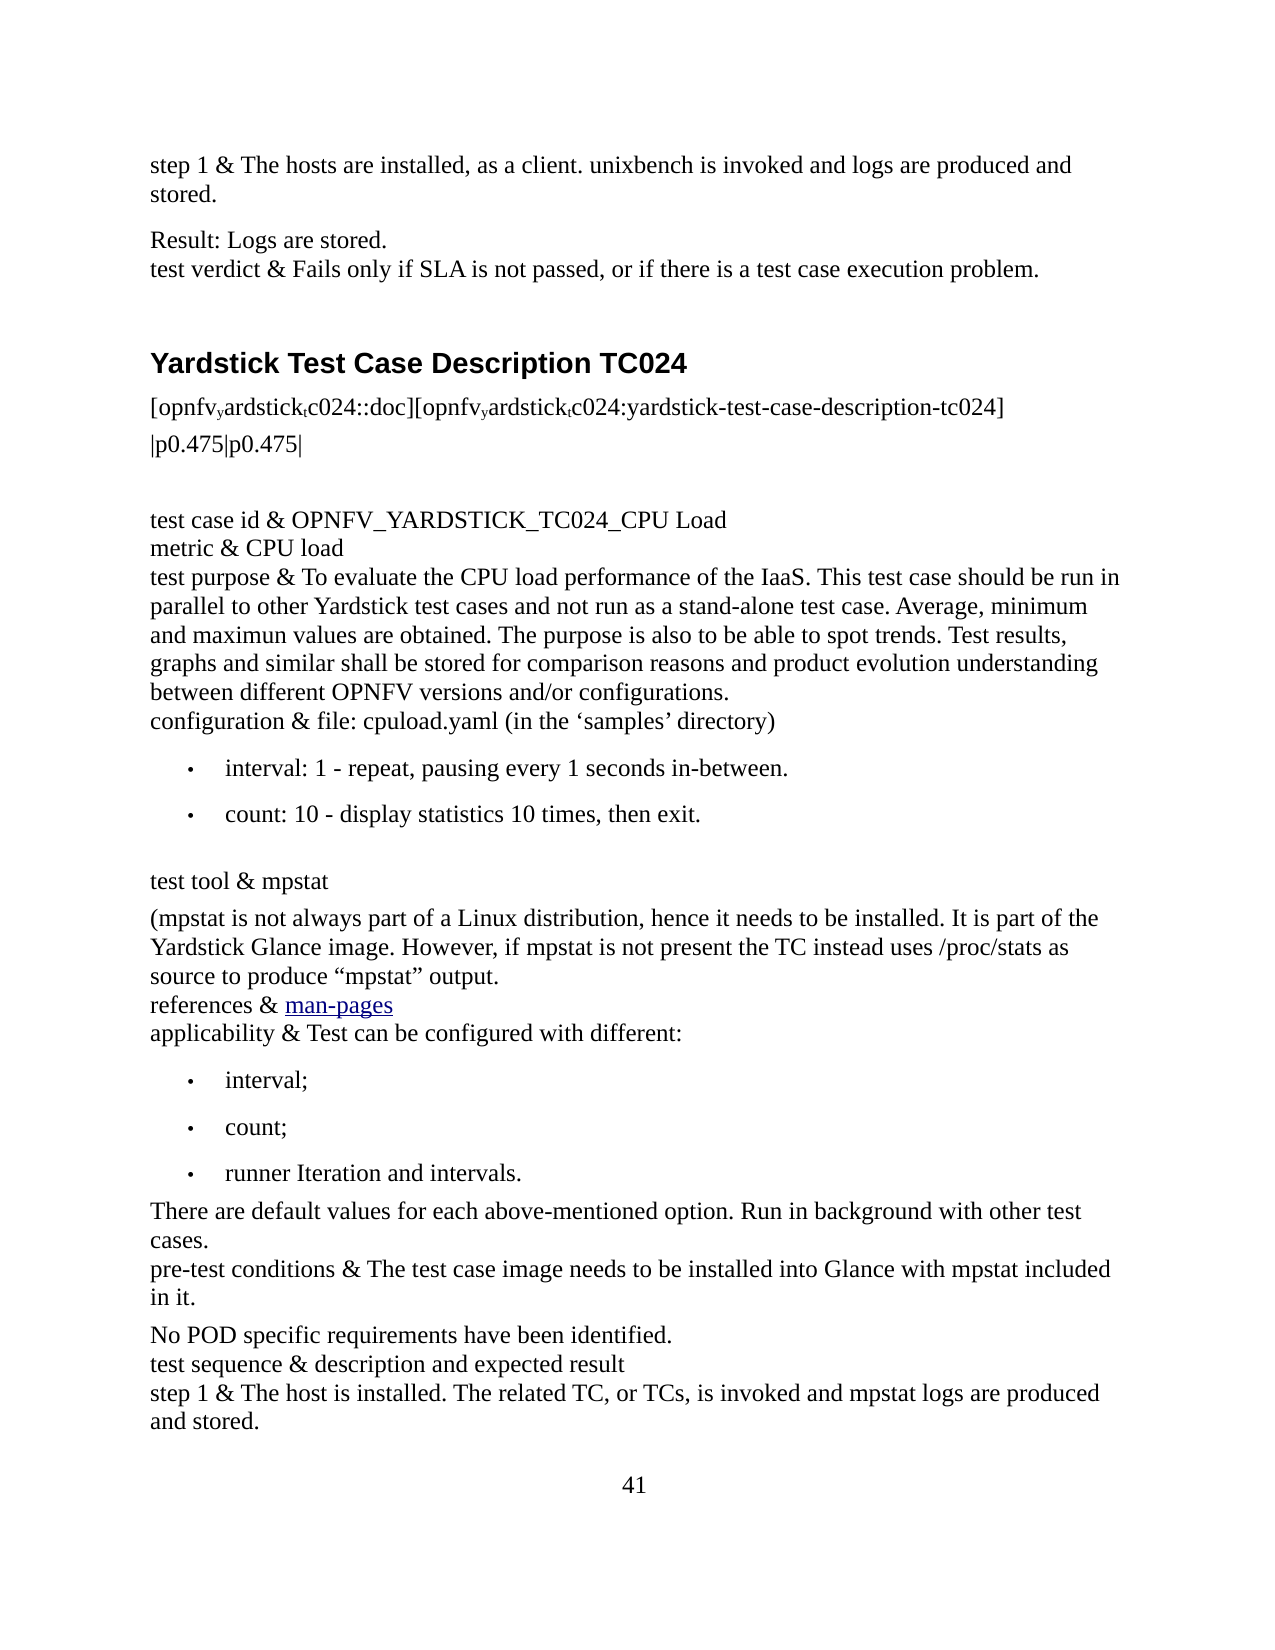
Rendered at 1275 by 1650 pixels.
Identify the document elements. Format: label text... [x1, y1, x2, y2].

text No POD specific requirements have been identified. test sequence & description and expected result step 1 & The host is installed. The related TC, or TCs, is invoked and mpstat logs are produced and stored. [150, 1320, 1125, 1435]
text test case id & OPNFV_YARDSTICK_TC024_CPU Load metric & CPU load test purpose & To evaluate the CPU load performance of the IaaS. This test case should be run in parallel to other Yardstick test cases and not run as a stand-alone test case. Average, minimum and maximun values are obtained. The purpose is also to be able to spot trends. Test results, graphs and similar shall be stored for comparison reasons and product evolution understanding between different OPNFV versions and/or configurations. configuration & file: cpuload.yaml (in the ‘samples’ directory) [150, 476, 1125, 735]
list runner Iteration and intervals. [187, 1158, 1125, 1187]
text |p0.475|p0.475| [150, 429, 1125, 458]
text [opnfvyardsticktc024::doc][opnfvyardsticktc024:yardstick-test-case-description-tc024] [150, 392, 1125, 420]
list count; [187, 1112, 1125, 1141]
list interval; [187, 1065, 1125, 1094]
list count: 10 - display statistics 10 times, then exit. [187, 799, 1125, 828]
text Result: Logs are stored. test verdict & Fails only if SLA is not passed, or if there is a test case execution problem. [150, 225, 1125, 312]
list interval: 1 - repeat, pausing every 1 seconds in-between. [187, 753, 1125, 781]
text There are default values for each above-mentioned option. Run in background with other test cases. pre-test conditions & The test case image needs to be installed into Glance with mpstat included in it. [150, 1196, 1125, 1311]
text step 1 & The hosts are installed, as a client. unixbench is invoked and logs are produced and stored. [150, 150, 1125, 207]
text (mpstat is not always part of a Linux distribution, hence it needs to be installed. It is part of the Yardstick Glance image. However, if mpstat is not present the TC instead uses /proc/stats as source to produce “mpstat” output. references & man-pages applicability & Test can be configured with different: [150, 903, 1125, 1047]
subtitle Yardstick Test Case Description TC024 [150, 346, 1125, 379]
text test tool & mpstat [150, 837, 1125, 894]
